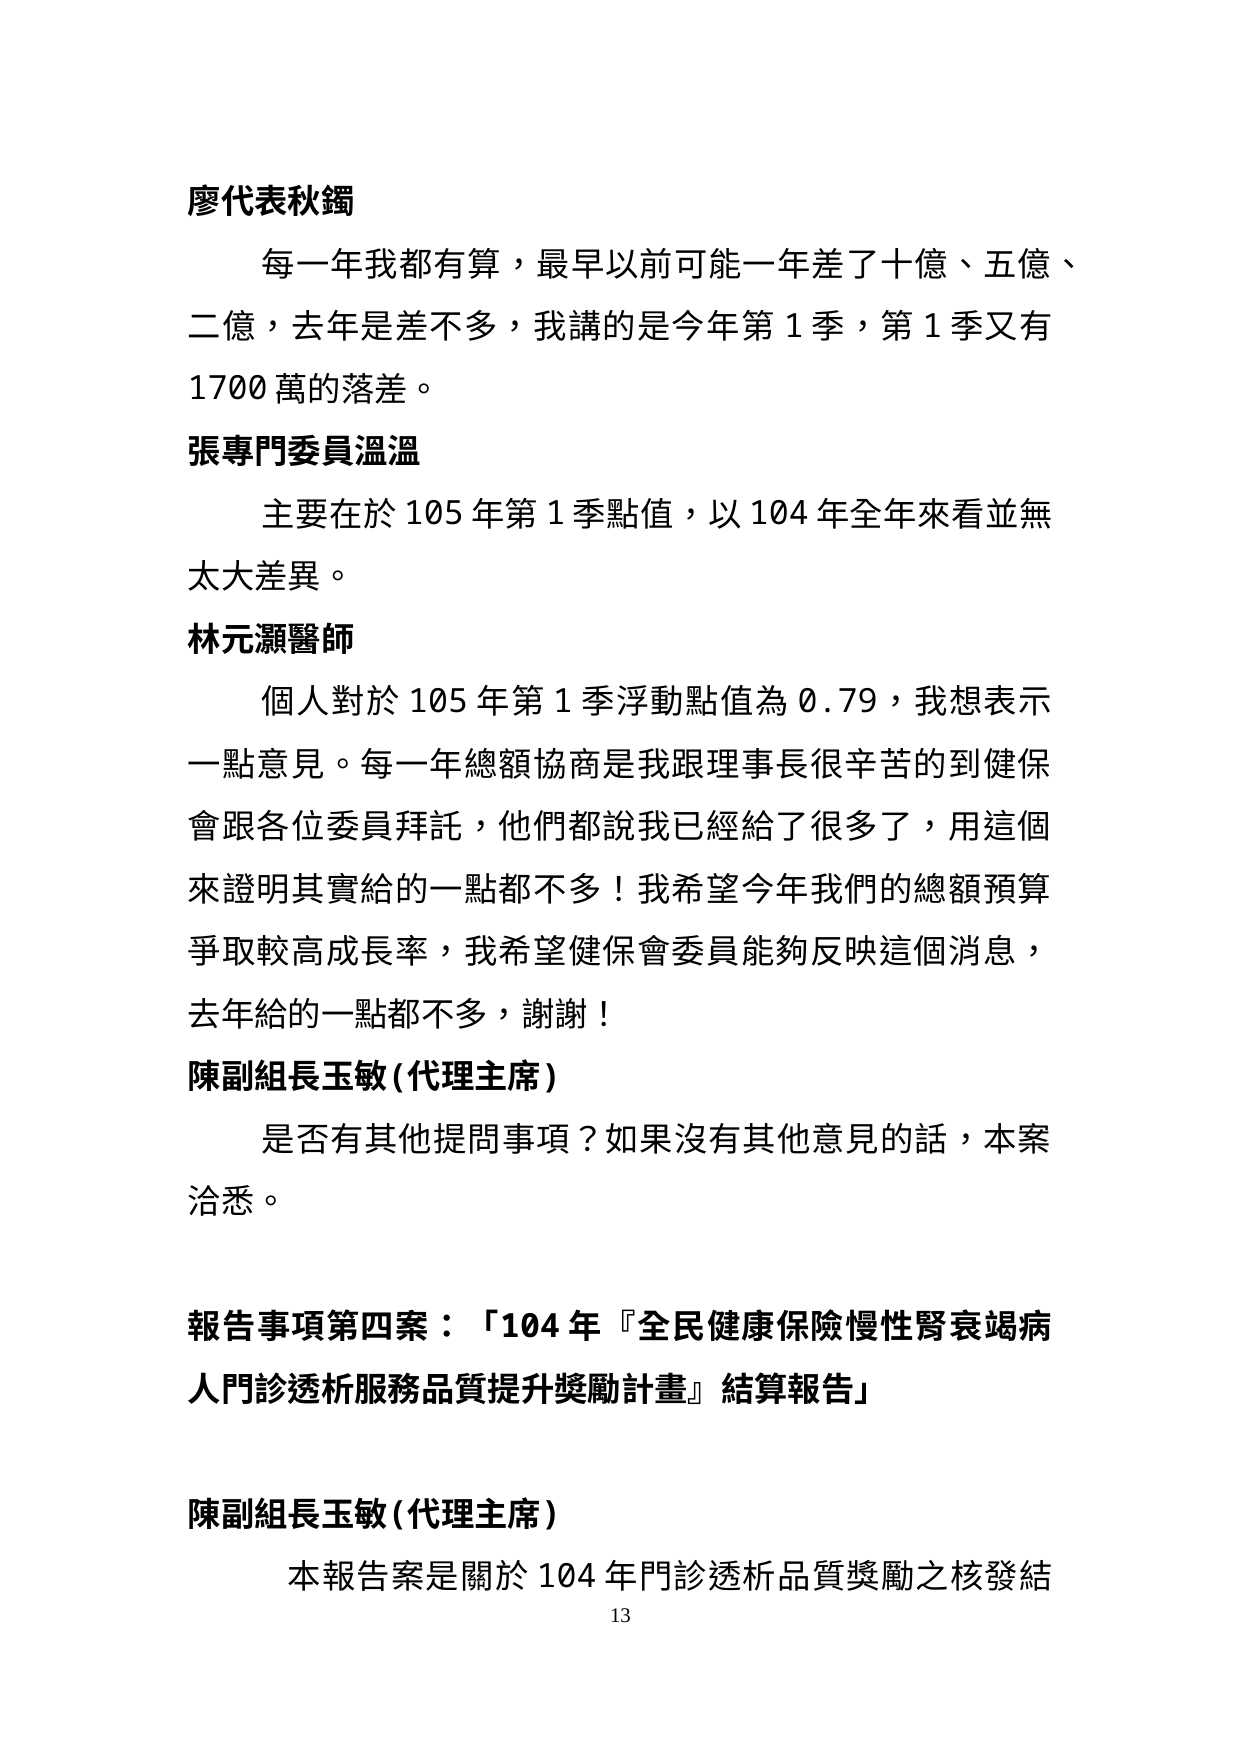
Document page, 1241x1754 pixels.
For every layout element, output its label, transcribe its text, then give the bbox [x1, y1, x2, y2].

text 是否有其他提問事項？如果沒有其他意見的話，本案洽悉。 [187, 1095, 1053, 1220]
text 每一年我都有算，最早以前可能一年差了十億、五億、二億，去年是差不多，我講的是今年第1季，第1季又有1700萬的落差。 [187, 220, 1053, 407]
text 個人對於105年第1季浮動點值為0.79，我想表示一點意見。每一年總額協商是我跟理事長很辛苦的到健保會跟各位委員拜託，他們都說我已經給了很多了，用這個來證明其實給的一點都不多！我希望今年我們的總額預算爭取較高成長率，我希望健保會委員能夠反映這個消息，去年給的一點都不多，謝謝！ [187, 657, 1053, 1032]
text 本報告案是關於104年門診透析品質獎勵之核發結 [187, 1532, 1053, 1595]
text 廖代表秋鐲 [187, 157, 1053, 220]
text 張專門委員溫溫 [187, 407, 1053, 470]
text 陳副組長玉敏(代理主席) [187, 1032, 1053, 1095]
text 林元灝醫師 [187, 595, 1053, 657]
text 陳副組長玉敏(代理主席) [187, 1470, 1053, 1532]
text 報告事項第四案：「104年『全民健康保險慢性腎衰竭病人門診透析服務品質提升奬勵計畫』結算報告」 [187, 1282, 1053, 1407]
text 主要在於105年第1季點值，以104年全年來看並無太大差異。 [187, 470, 1053, 595]
